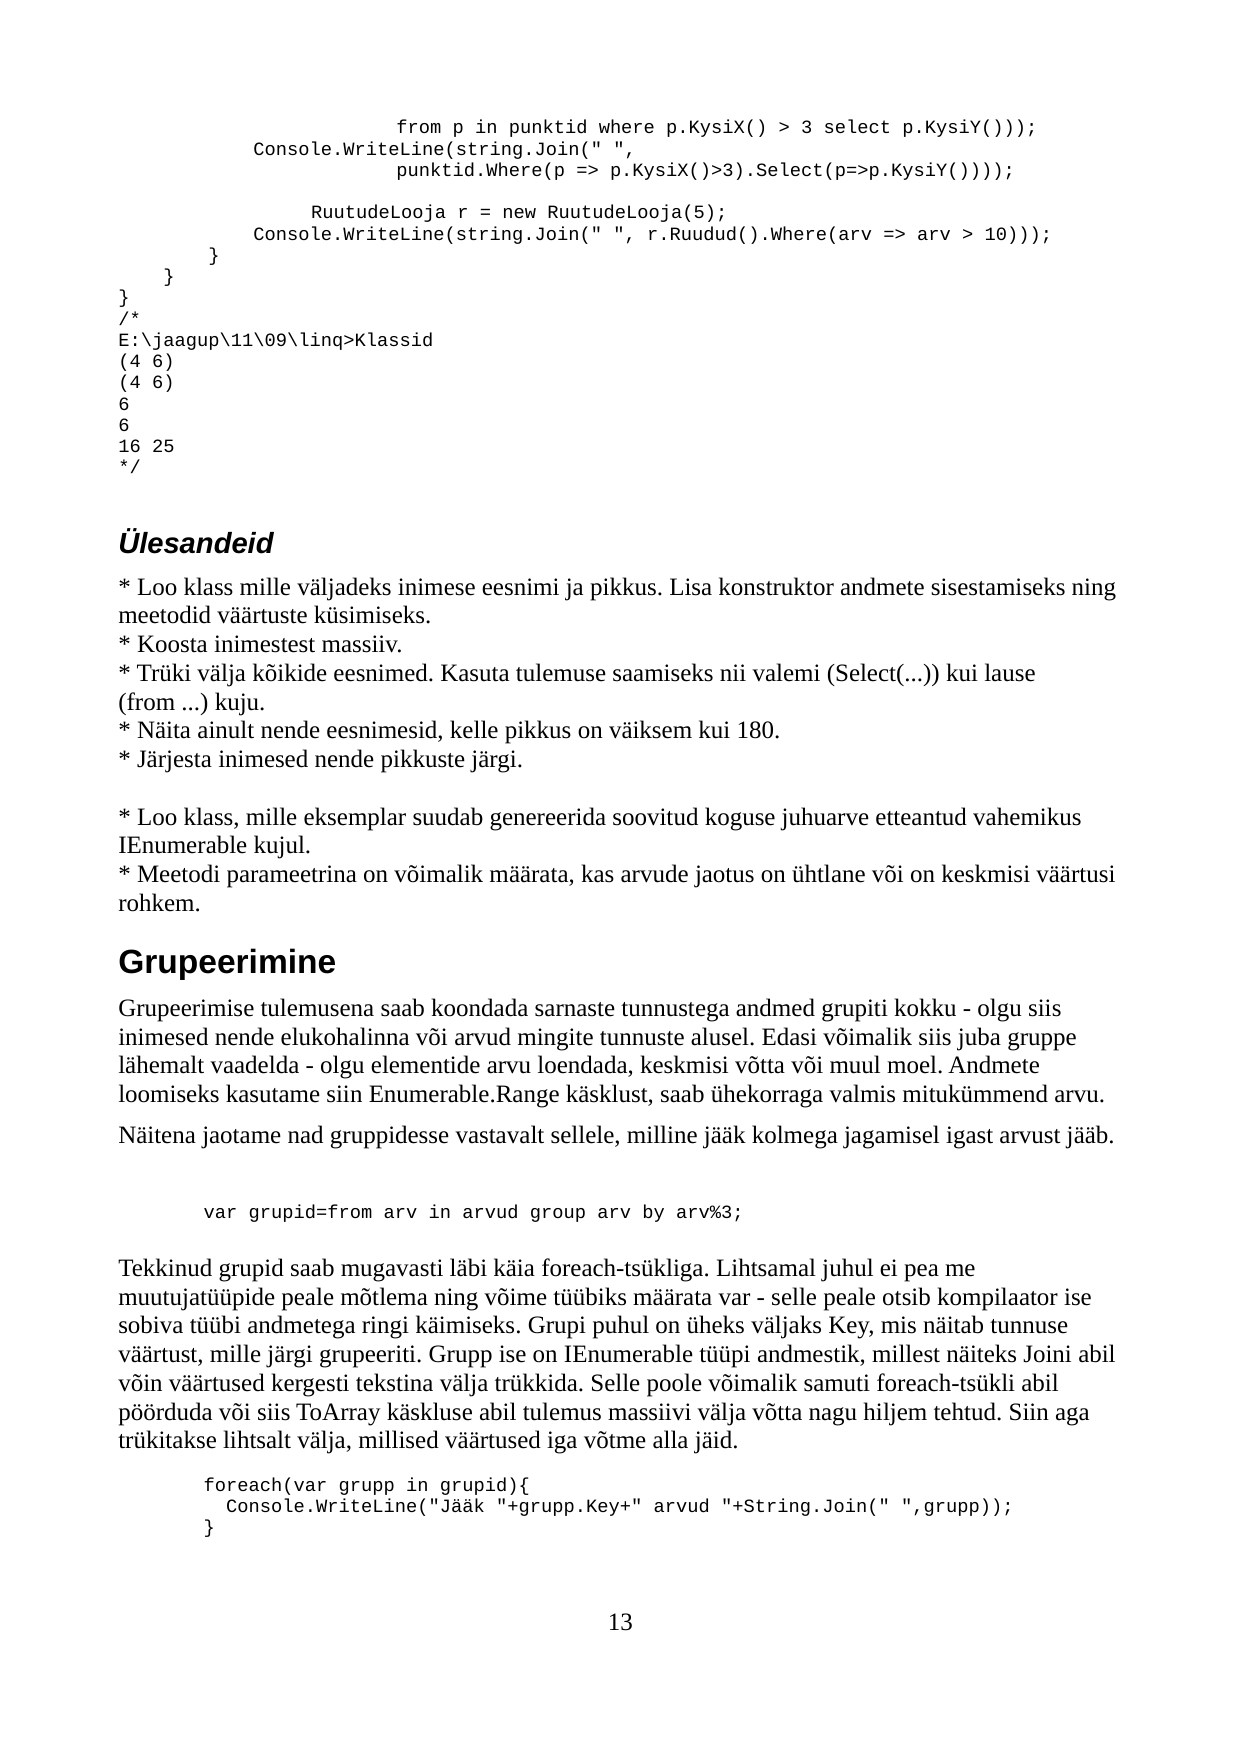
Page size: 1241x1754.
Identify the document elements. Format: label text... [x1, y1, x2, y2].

text Tekkinud grupid saab mugavasti läbi käia foreach-tsükliga. Lihtsamal juhul ei pea me muutujatüüpide peale mõtlema ning võime tüübiks määrata var - selle peale otsib kompilaator ise sobiva tüübi andmetega ringi käimiseks. Grupi puhul on üheks väljaks Key, mis näitab tunnuse väärtust, mille järgi grupeeriti. Grupp ise on IEnumerable tüüpi andmestik, millest näiteks Joini abil võin väärtused kergesti tekstina välja trükkida. Selle poole võimalik samuti foreach-tsükli abil pöörduda või siis ToArray käskluse abil tulemus massiivi välja võtta nagu hiljem tehtud. Siin aga trükitakse lihtsalt välja, millised väärtused iga võtme alla jäid. [118, 1253, 1122, 1454]
text } [118, 288, 1122, 309]
text * Koosta inimestest massiiv. [118, 629, 1122, 658]
text E:\jaagup\11\09\linq>Klassid [118, 331, 1122, 352]
text /* [118, 309, 1122, 331]
text punktid.Where(p => p.KysiX()>3).Select(p=>p.KysiY()))); [118, 161, 1122, 182]
text * Loo klass, mille eksemplar suudab genereerida soovitud koguse juhuarve etteantud vahemikus IEnumerable kujul. [118, 802, 1122, 859]
text Näitena jaotame nad gruppidesse vastavalt sellele, milline jääk kolmega jagamisel igast arvust jääb. [118, 1120, 1122, 1149]
text * Trüki välja kõikide eesnimed. Kasuta tulemuse saamiseks nii valemi (Select(...)) kui lause (from ...) kuju. [118, 658, 1122, 715]
text foreach(var grupp in grupid){ [118, 1475, 1122, 1497]
text var grupid=from arv in arvud group arv by arv%3; [118, 1203, 1122, 1224]
text */ [118, 458, 1122, 479]
text } [118, 267, 1122, 288]
text RuutudeLooja r = new RuutudeLooja(5); [118, 203, 1122, 224]
text * Järjesta inimesed nende pikkuste järgi. [118, 744, 1122, 773]
text 16 25 [118, 437, 1122, 458]
text (4 6) [118, 373, 1122, 394]
text Console.WriteLine(string.Join(" ", [118, 139, 1122, 161]
text * Loo klass mille väljadeks inimese eesnimi ja pikkus. Lisa konstruktor andmete sisestamiseks ning meetodid väärtuste küsimiseks. [118, 572, 1122, 629]
text Console.WriteLine("Jääk "+grupp.Key+" arvud "+String.Join(" ",grupp)); [118, 1497, 1122, 1518]
text 6 [118, 394, 1122, 416]
text Console.WriteLine(string.Join(" ", r.Ruudud().Where(arv => arv > 10))); [118, 224, 1122, 246]
text } [118, 1518, 1122, 1539]
text * Meetodi parameetrina on võimalik määrata, kas arvude jaotus on ühtlane või on keskmisi väärtusi rohkem. [118, 859, 1122, 917]
text Grupeerimise tulemusena saab koondada sarnaste tunnustega andmed grupiti kokku - olgu siis inimesed nende elukohalinna või arvud mingite tunnuste alusel. Edasi võimalik siis juba gruppe lähemalt vaadelda - olgu elementide arvu loendada, keskmisi võtta või muul moel. Andmete loomiseks kasutame siin Enumerable.Range käsklust, saab ühekorraga valmis mitukümmend arvu. [118, 993, 1122, 1108]
text * Näita ainult nende eesnimesid, kelle pikkus on väiksem kui 180. [118, 715, 1122, 744]
subtitle Ülesandeid [118, 526, 1122, 559]
text from p in punktid where p.KysiX() > 3 select p.KysiY())); [118, 118, 1122, 139]
text } [118, 246, 1122, 267]
subtitle Grupeerimine [118, 942, 1122, 980]
text (4 6) [118, 352, 1122, 373]
text 6 [118, 416, 1122, 437]
